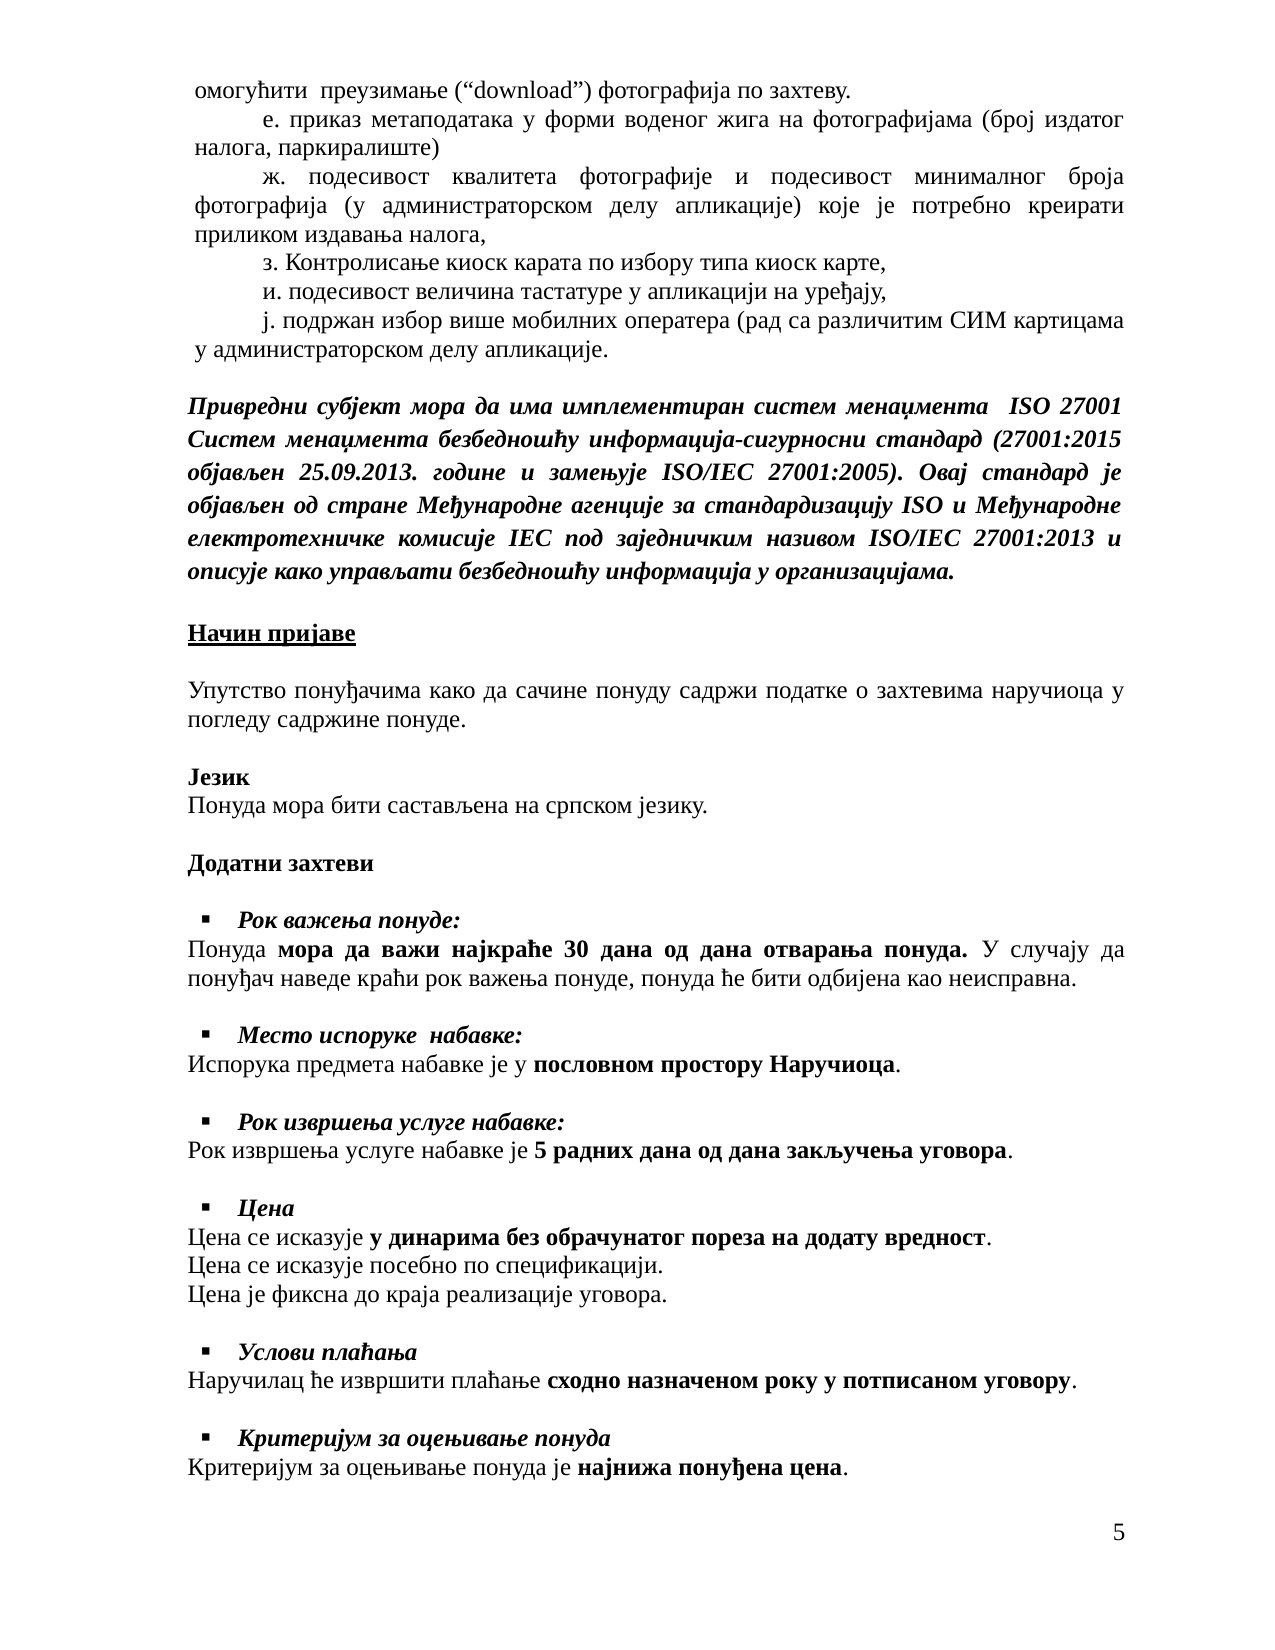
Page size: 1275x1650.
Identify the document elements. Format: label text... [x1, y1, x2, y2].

text Понуда мора да важи најкраће 30 дана од дана отварања понуда. У случају да понуђач наведе краћи рок важења понуде, понуда ће бити одбијена као неисправна. [187, 934, 1125, 992]
text Језик [187, 762, 1125, 791]
text з. Контролисање киоск карата по избору типа киоск карте, [194, 247, 1125, 276]
text Критеријум за оцењивање понуда је најнижа понуђена цена. [187, 1452, 1125, 1481]
text Привредни субјект мора да има имплементиран систем менаџмента ISO 27001 Систем менаџмента безбедношћу информација-сигурносни стандард (27001:2015 објављен 25.09.2013. године и замењује ISO/IEC 27001:2005). Овај стандард је објављен од стране Међународне агенције за стандардизацију ISO и Међународне електротехничке комисије IEC под заједничким називом ISO/IEC 27001:2013 и описује како управљати безбедношћу информација у организацијама. [187, 391, 1125, 585]
text Понуда мора бити састављена на српском језику. [187, 791, 1125, 819]
text Испорука предмета набавке је у пословном простору Наручиоца. [187, 1049, 1125, 1078]
text Додатни захтеви [187, 848, 1125, 877]
list Критеријум за оцењивање понуда [200, 1423, 1125, 1452]
text ј. подржан избор више мобилних оператера (рад са различитим СИМ картицама у администраторском делу апликације. [194, 305, 1125, 362]
list Рок важења понуде: [200, 906, 1125, 934]
list Рок извршења услуге набавке: [200, 1107, 1125, 1136]
text Цена је фиксна до краја реализације уговора. [187, 1279, 1125, 1308]
list Цена [200, 1193, 1125, 1222]
text Наручилац ће извршити плаћање сходно назначеном року у потписаном уговору. [187, 1366, 1125, 1394]
text Цена се исказује посебно по спецификацији. [187, 1251, 1125, 1279]
text Цена се исказује у динарима без обрачунатог пореза на додату вредност. [187, 1222, 1125, 1251]
text Упутство понуђачима како да сачине понуду садржи податке о захтевима наручиоца у погледу садржине понуде. [187, 676, 1125, 733]
list Место испоруке набавке: [200, 1021, 1125, 1049]
text ж. подесивост квалитета фотографије и подесивост минималног броја фотографија (у администраторском делу апликације) које је потребно креирати приликом издавања налога, [194, 161, 1125, 247]
text Начин пријаве [187, 618, 1181, 647]
list Услови плаћања [200, 1337, 1125, 1366]
text Рок извршења услуге набавке је 5 радних дана од дана закључења уговора. [187, 1136, 1125, 1164]
text и. подесивост величина тастатуре у апликацији на уређају, [194, 276, 1125, 305]
text омогућити преузимање (“download”) фотографија по захтеву. [194, 75, 1125, 104]
text е. приказ метаподатака у форми воденог жига на фотографијама (број издатог налога, паркиралиште) [194, 104, 1125, 161]
